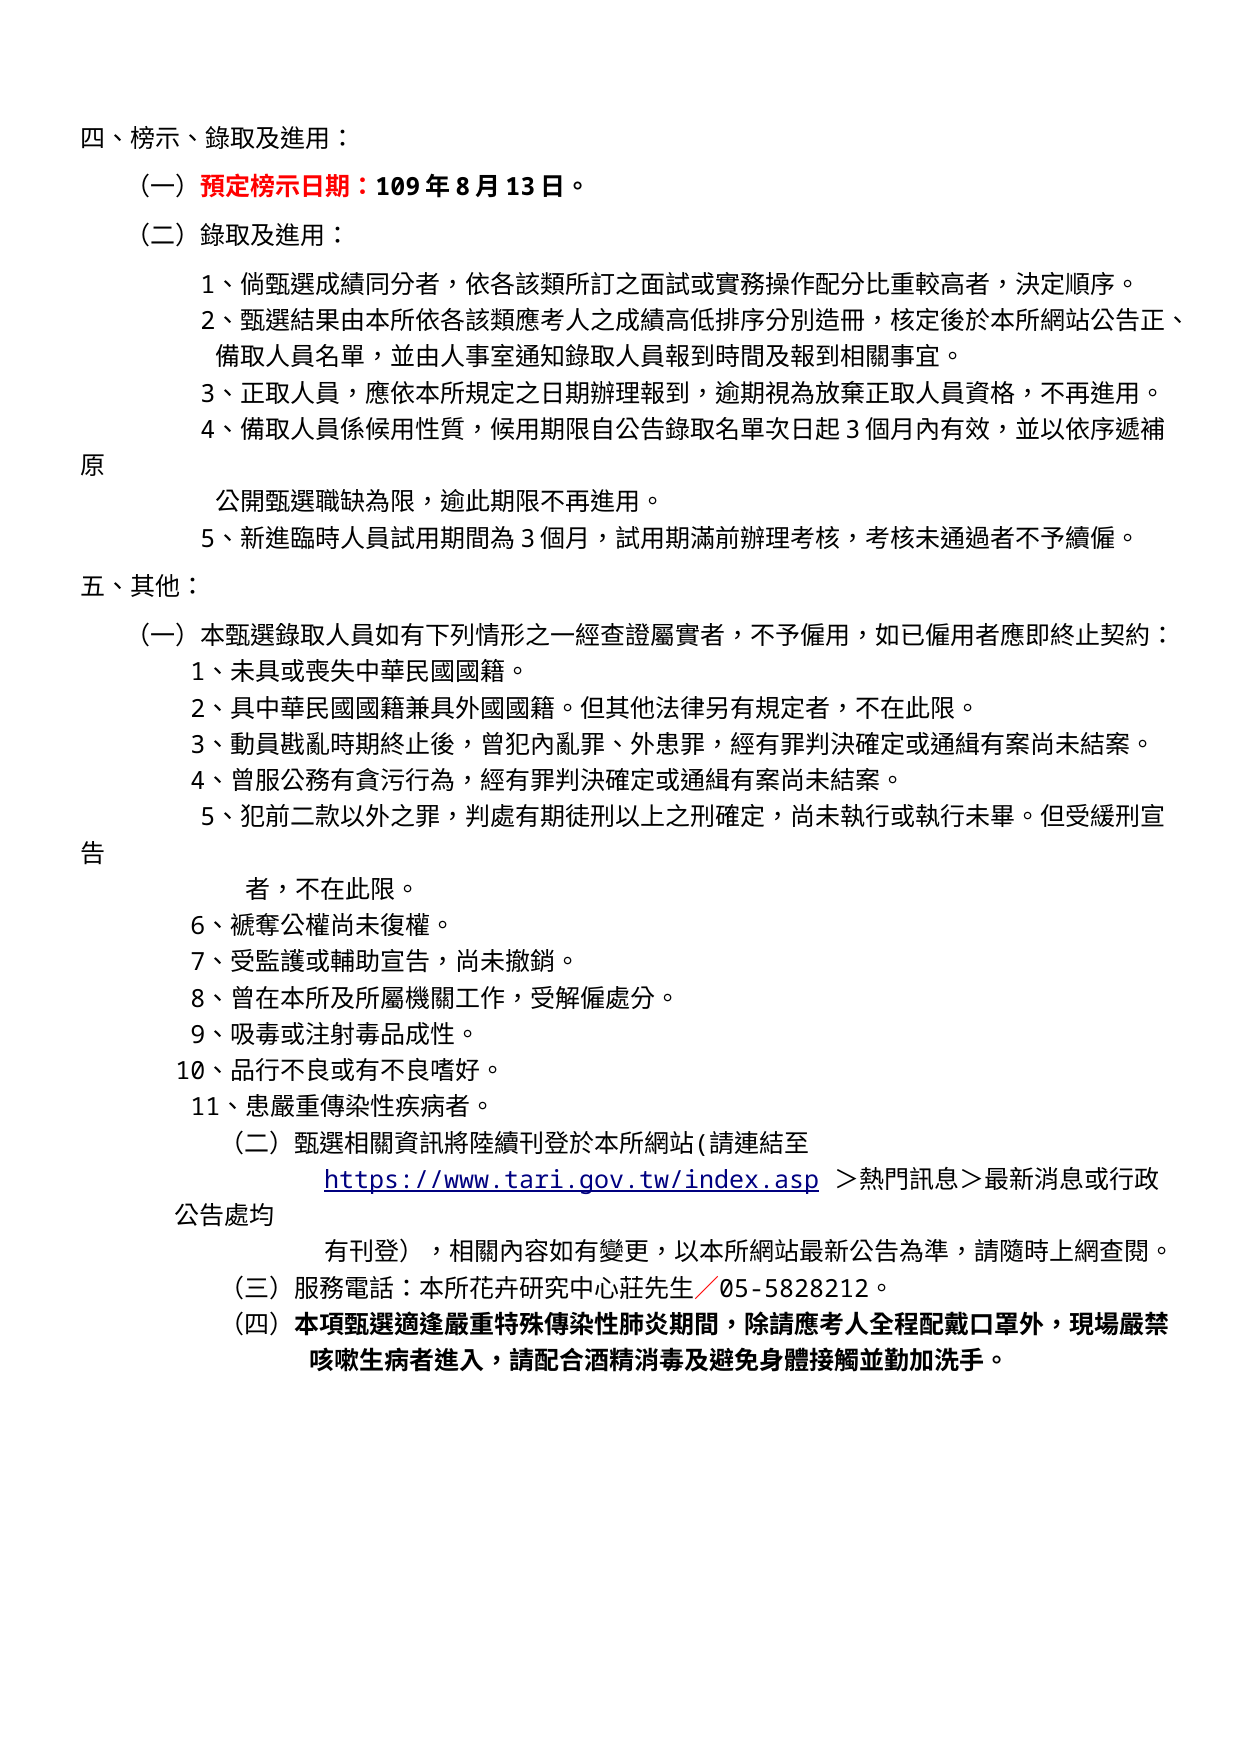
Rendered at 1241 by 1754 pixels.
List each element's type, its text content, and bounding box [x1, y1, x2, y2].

text 四、榜示、錄取及進用： [80, 118, 1173, 154]
text （四）本項甄選適逢嚴重特殊傳染性肺炎期間，除請應考人全程配戴口罩外，現場嚴禁 [174, 1304, 1173, 1341]
text 4、備取人員係候用性質，候用期限自公告錄取名單次日起3個月內有效，並以依序遞補原 [80, 409, 1173, 482]
text （一）預定榜示日期：109年8月13日。 [80, 167, 1173, 203]
text （二）錄取及進用： [80, 216, 1173, 252]
text 五、其他： [80, 567, 1173, 603]
text （二）甄選相關資訊將陸續刊登於本所網站(請連結至 [174, 1123, 1173, 1159]
text 咳嗽生病者進入，請配合酒精消毒及避免身體接觸並勤加洗手。 [174, 1341, 1173, 1377]
text 備取人員名單，並由人事室通知錄取人員報到時間及報到相關事宜。 [80, 337, 1173, 373]
text 9、吸毒或注射毒品成性。 [130, 1014, 1173, 1051]
text 11、患嚴重傳染性疾病者。 [130, 1087, 1173, 1123]
text 有刊登），相關內容如有變更，以本所網站最新公告為準，請隨時上網查閱。 [174, 1232, 1173, 1268]
text 者，不在此限。 [80, 869, 1173, 906]
text 10、品行不良或有不良嗜好。 [130, 1051, 1173, 1087]
text 7、受監護或輔助宣告，尚未撤銷。 [130, 942, 1173, 978]
text 1、倘甄選成績同分者，依各該類所訂之面試或實務操作配分比重較高者，決定順序。 [80, 264, 1173, 301]
text 3、動員戡亂時期終止後，曾犯內亂罪、外患罪，經有罪判決確定或通緝有案尚未結案。 [130, 724, 1173, 761]
text 2、具中華民國國籍兼具外國國籍。但其他法律另有規定者，不在此限。 [130, 688, 1173, 724]
text 1、未具或喪失中華民國國籍。 [130, 652, 1173, 688]
text （三）服務電話：本所花卉研究中心莊先生／05-5828212。 [174, 1268, 1173, 1304]
text 5、新進臨時人員試用期間為3個月，試用期滿前辦理考核，考核未通過者不予續僱。 [80, 518, 1173, 554]
text 3、正取人員，應依本所規定之日期辦理報到，逾期視為放棄正取人員資格，不再進用。 [80, 373, 1173, 409]
text 公開甄選職缺為限，逾此期限不再進用。 [80, 482, 1173, 518]
text 4、曾服公務有貪污行為，經有罪判決確定或通緝有案尚未結案。 [130, 761, 1173, 797]
text 6、褫奪公權尚未復權。 [130, 906, 1173, 942]
text 2、甄選結果由本所依各該類應考人之成績高低排序分別造冊，核定後於本所網站公告正、 [80, 301, 1173, 337]
text 8、曾在本所及所屬機關工作，受解僱處分。 [130, 978, 1173, 1014]
text （一）本甄選錄取人員如有下列情形之一經查證屬實者，不予僱用，如已僱用者應即終止契約： [80, 616, 1173, 652]
text 5、犯前二款以外之罪，判處有期徒刑以上之刑確定，尚未執行或執行未畢。但受緩刑宣告 [80, 797, 1173, 869]
text https://www.tari.gov.tw/index.asp ＞熱門訊息＞最新消息或行政公告處均 [174, 1159, 1173, 1232]
